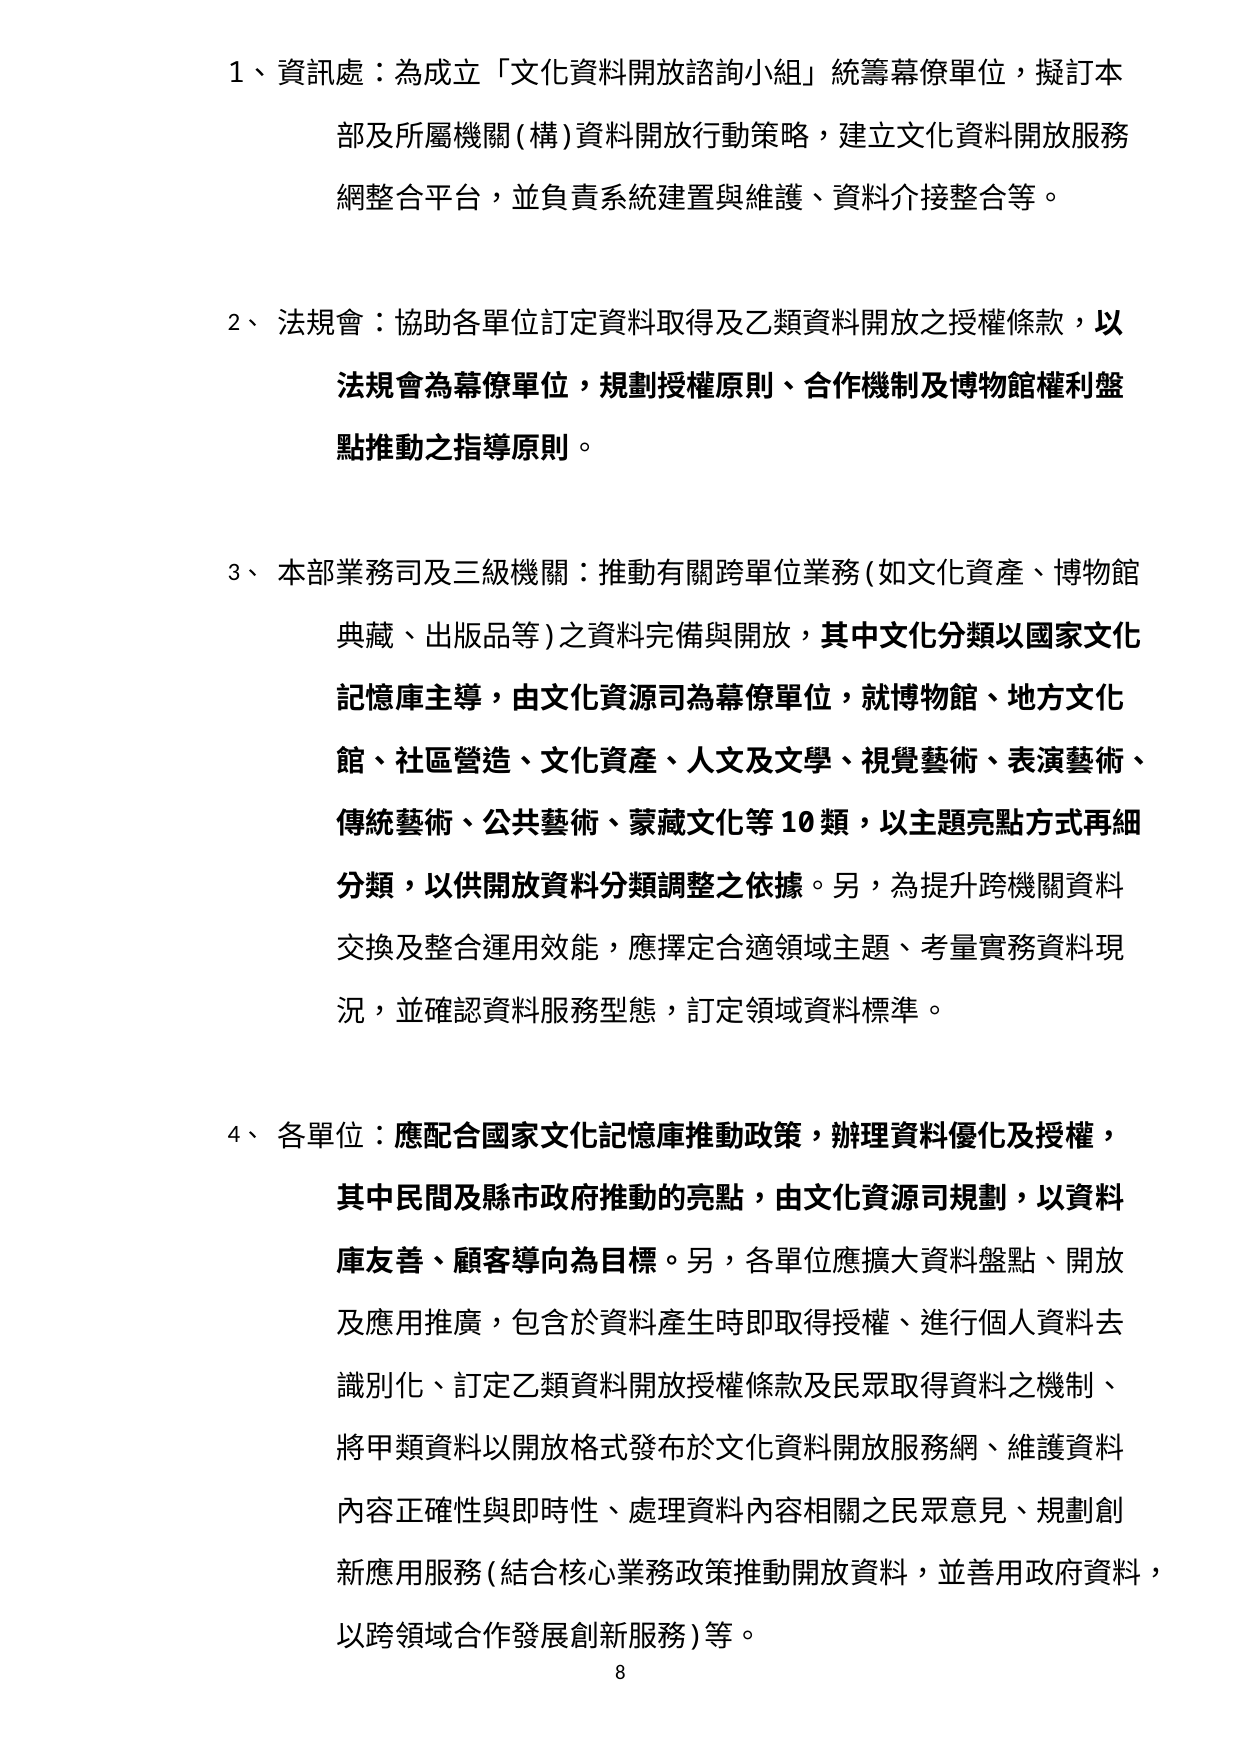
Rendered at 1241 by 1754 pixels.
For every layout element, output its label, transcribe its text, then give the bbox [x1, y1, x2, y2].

list 各單位：應配合國家文化記憶庫推動政策，辦理資料優化及授權，其中民間及縣市政府推動的亮點，由文化資源司規劃，以資料庫友善、顧客導向為目標。另，各單位應擴大資料盤點、開放及應用推廣，包含於資料產生時即取得授權、進行個人資料去識別化、訂定乙類資料開放授權條款及民眾取得資料之機制、將甲類資料以開放格式發布於文化資料開放服務網、維護資料內容正確性與即時性、處理資料內容相關之民眾意見、規劃創新應用服務(結合核心業務政策推動開放資料，並善用政府資料，以跨領域合作發展創新服務)等。 [227, 1092, 1146, 1654]
list 資訊處：為成立「文化資料開放諮詢小組」統籌幕僚單位，擬訂本部及所屬機關(構)資料開放行動策略，建立文化資料開放服務網整合平台，並負責系統建置與維護、資料介接整合等。 [227, 29, 1146, 217]
list 本部業務司及三級機關：推動有關跨單位業務(如文化資產、博物館典藏、出版品等)之資料完備與開放，其中文化分類以國家文化記憶庫主導，由文化資源司為幕僚單位，就博物館、地方文化館、社區營造、文化資產、人文及文學、視覺藝術、表演藝術、傳統藝術、公共藝術、蒙藏文化等10類，以主題亮點方式再細分類，以供開放資料分類調整之依據。另，為提升跨機關資料交換及整合運用效能，應擇定合適領域主題、考量實務資料現況，並確認資料服務型態，訂定領域資料標準。 [227, 529, 1146, 1029]
list 法規會：協助各單位訂定資料取得及乙類資料開放之授權條款，以法規會為幕僚單位，規劃授權原則、合作機制及博物館權利盤點推動之指導原則。 [227, 279, 1146, 467]
